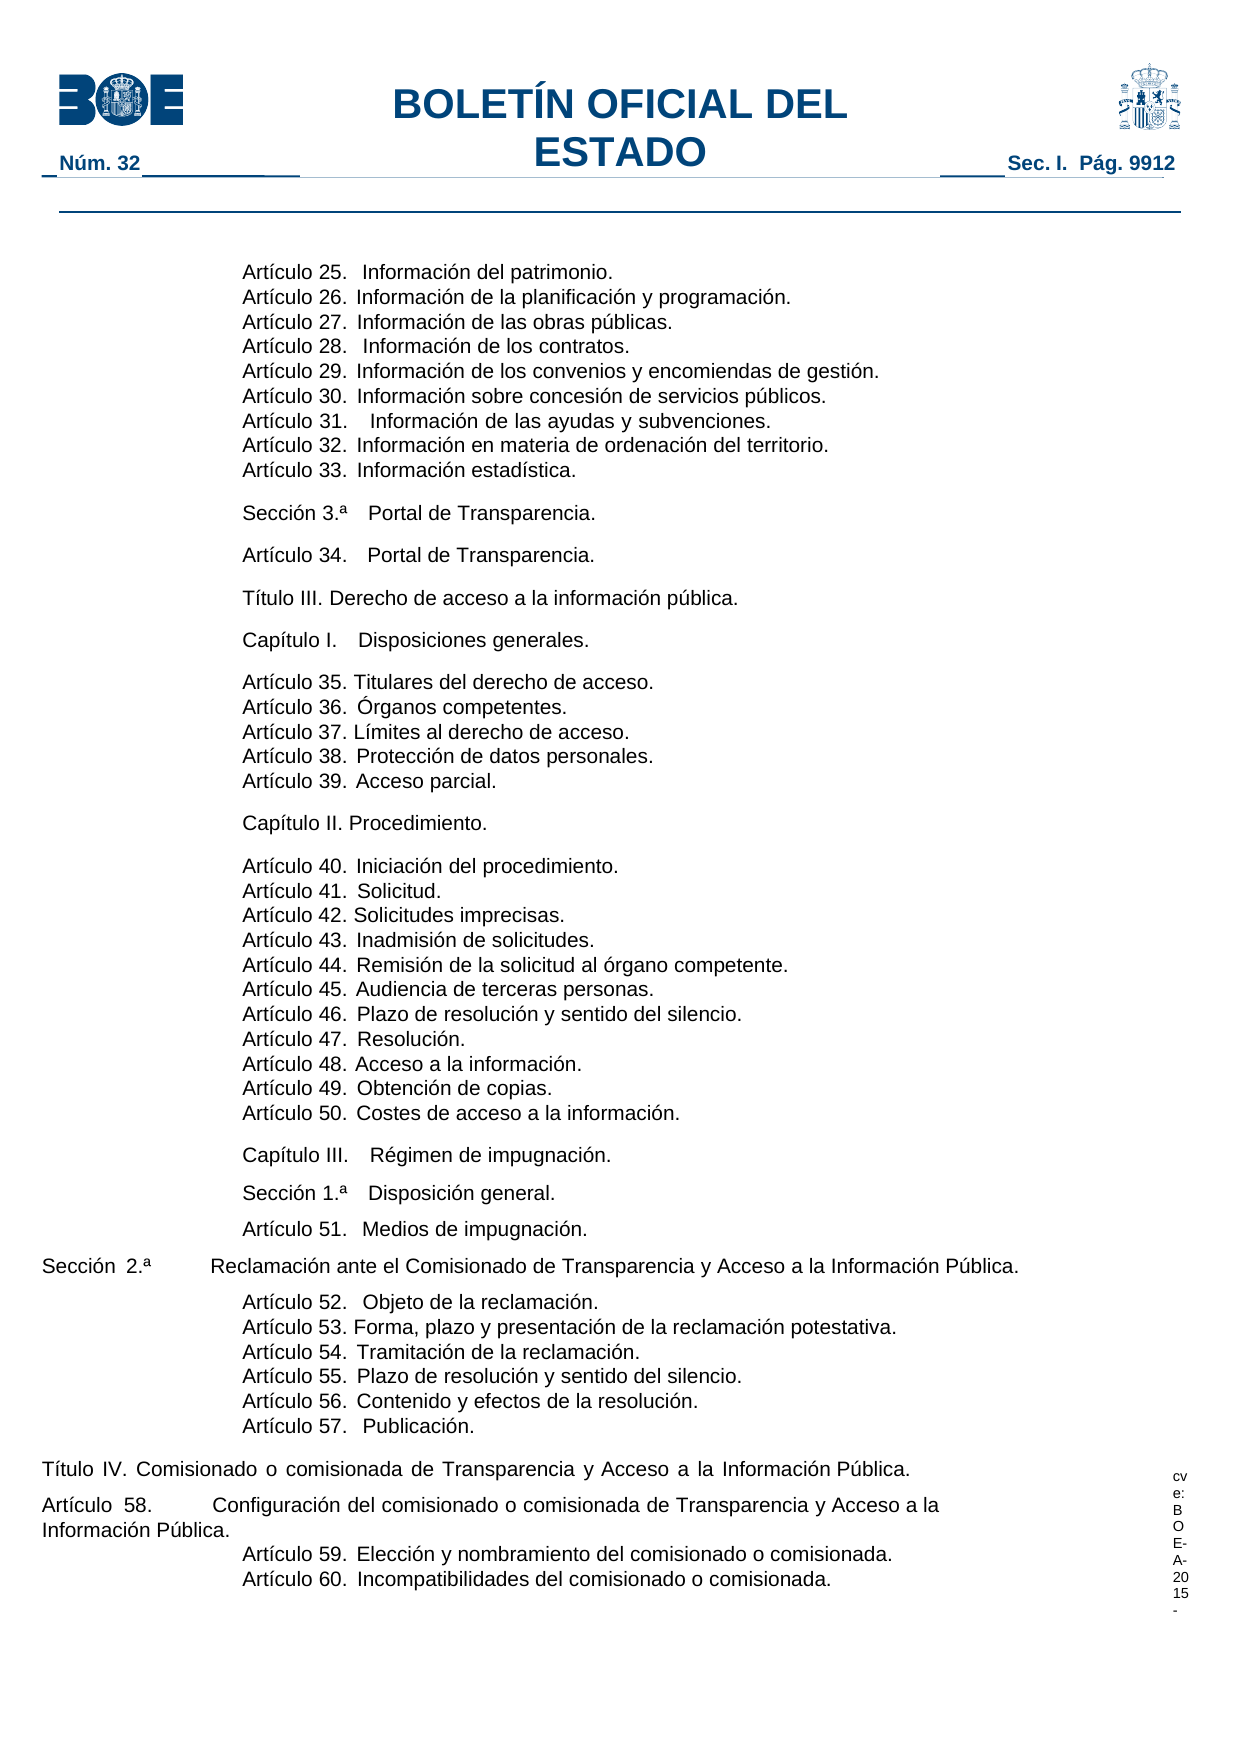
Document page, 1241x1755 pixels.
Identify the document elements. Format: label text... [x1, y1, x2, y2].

text Artículo 59. Elección y nombramiento del comisionado o comisionada. Artículo 60. Incompatibilidades del comisionado o comisionada. [242, 1542, 944, 1591]
text Sección 2.ª Reclamación ante el Comisionado de Transparencia y Acceso a la Información Pública. [42, 1253, 1034, 1277]
text Artículo 28. Información de los contratos. [242, 334, 1199, 358]
text Sección 1.ª Disposición general. [242, 1186, 1199, 1204]
text Artículo 53. Forma, plazo y presentación de la reclamación potestativa. Artículo 54. Tramitación de la reclamación. [242, 1315, 944, 1363]
text cve: BOE-A-2015-1114 [1173, 1468, 1191, 1619]
text Artículo 55. Plazo de resolución y sentido del silencio. Artículo 56. Contenido y efectos de la resolución. [242, 1364, 770, 1413]
text Capítulo II. Procedimiento. [242, 811, 1199, 835]
text Artículo 26. Información de la planificación y programación. Artículo 27. Información de las obras públicas. [242, 285, 838, 333]
text Artículo 31. Información de las ayudas y subvenciones. Artículo 32. Información en materia de ordenación del territorio. Artículo 33. Información estadística. [242, 409, 838, 482]
text Artículo 25. Información del patrimonio. [242, 260, 1199, 284]
text Artículo 44. Remisión de la solicitud al órgano competente. Artículo 45. Audiencia de terceras personas. [242, 953, 838, 1001]
text Artículo 51. Medios de impugnación. [242, 1217, 1199, 1241]
text Sección 3.ª Portal de Transparencia. Artículo 34. Portal de Transparencia. [242, 500, 596, 567]
text Título III. Derecho de acceso a la información pública. Capítulo I. Disposiciones generales. [242, 585, 746, 652]
text Artículo 58. Configuración del comisionado o comisionada de Transparencia y Acceso a la Información Pública. [42, 1493, 1034, 1541]
text Artículo 50. Costes de acceso a la información. Capítulo III. Régimen de impugnación. [242, 1101, 686, 1167]
text Artículo 48. Acceso a la información. Artículo 49. Obtención de copias. [242, 1051, 619, 1100]
text Artículo 35. Titulares del derecho de acceso. Artículo 36. Órganos competentes. [242, 670, 686, 719]
text Artículo 29. Información de los convenios y encomiendas de gestión. Artículo 30. Información sobre concesión de servicios públicos. [242, 359, 944, 408]
text Artículo 46. Plazo de resolución y sentido del silencio. Artículo 47. Resolución. [242, 1002, 770, 1051]
text Artículo 42. Solicitudes imprecisas. Artículo 43. Inadmisión de solicitudes. [242, 903, 619, 952]
text Artículo 57. Publicación. [242, 1414, 1199, 1438]
text Artículo 52. Objeto de la reclamación. [242, 1290, 1199, 1314]
text Título IV. Comisionado o comisionada de Transparencia y Acceso a la Información Pública. [42, 1456, 1103, 1480]
text Artículo 40. Iniciación del procedimiento. Artículo 41. Solicitud. [242, 854, 686, 903]
text Artículo 37. Límites al derecho de acceso. Artículo 38. Protección de datos personales. Artículo 39. Acceso parcial. [242, 719, 686, 793]
